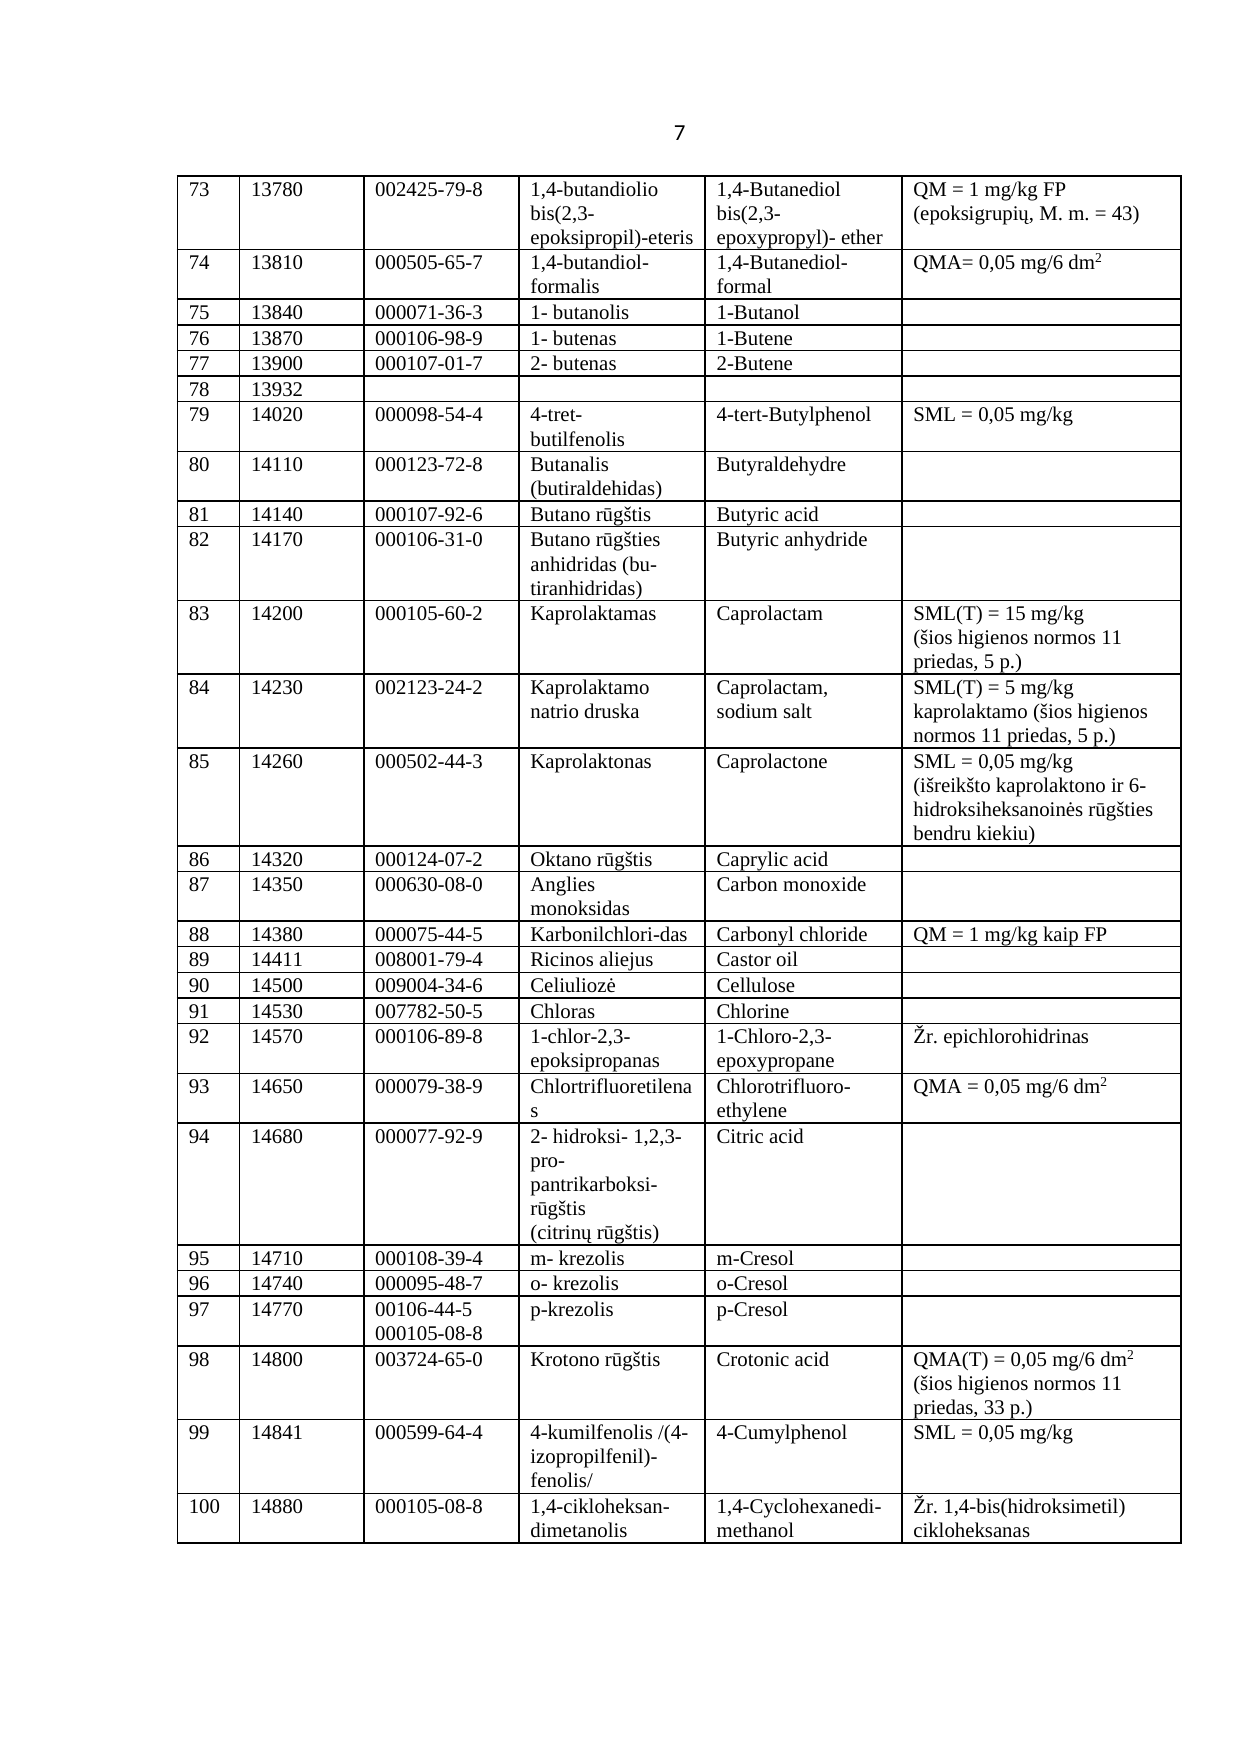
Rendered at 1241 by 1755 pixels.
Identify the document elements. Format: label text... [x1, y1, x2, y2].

table_cell 97 [178, 1297, 239, 1345]
table_cell 4-kumilfenolis /(4-izopropilfenil)-fenolis/ [520, 1420, 704, 1492]
table_cell 1,4-Butanediol- formal [706, 250, 901, 298]
table_cell 000106-89-8 [365, 1024, 518, 1072]
table_cell 14740 [240, 1271, 363, 1295]
table_cell 14140 [240, 502, 363, 526]
table_cell 000095-48-7 [365, 1271, 518, 1295]
table_cell [903, 502, 1180, 526]
table_cell 14230 [240, 675, 363, 747]
table_cell 008001-79-4 [365, 947, 518, 971]
table_cell 007782-50-5 [365, 999, 518, 1023]
table_cell o- krezolis [520, 1271, 704, 1295]
table_cell 14650 [240, 1074, 363, 1122]
table_cell 000105-08-8 [365, 1494, 518, 1542]
table_cell SML(T) = 15 mg/kg (šios higienos normos 11 priedas, 5 p.) [903, 601, 1180, 673]
table_cell 14411 [240, 947, 363, 971]
table_cell [903, 452, 1180, 500]
table_cell 13870 [240, 326, 363, 349]
table_cell 14200 [240, 601, 363, 673]
table_cell 1-Butanol [706, 300, 901, 324]
table_cell Žr. 1,4-bis(hidroksimetil) cikloheksanas [903, 1494, 1180, 1542]
table_cell p-krezolis [520, 1297, 704, 1345]
table_cell 91 [178, 999, 239, 1023]
table_cell 86 [178, 847, 239, 871]
table_cell Butyric anhydride [706, 527, 901, 599]
table_cell 00106-44-5 000105-08-8 [365, 1297, 518, 1345]
table_cell 14350 [240, 872, 363, 920]
table_cell Butyraldehydre [706, 452, 901, 500]
table_cell 94 [178, 1124, 239, 1244]
table_cell QMA = 0,05 mg/6 dm2 [903, 1074, 1180, 1122]
table_cell 1-Butene [706, 326, 901, 349]
table_cell 000599-64-4 [365, 1420, 518, 1492]
table_cell Caprolactone [706, 749, 901, 845]
table_cell 84 [178, 675, 239, 747]
table_cell Chloras [520, 999, 704, 1023]
table_cell 2-Butene [706, 351, 901, 375]
table_cell 85 [178, 749, 239, 845]
table_cell 000107-92-6 [365, 502, 518, 526]
table_cell 90 [178, 973, 239, 997]
table_cell [706, 377, 901, 401]
table_cell 14680 [240, 1124, 363, 1244]
table_cell 88 [178, 922, 239, 946]
table_cell SML = 0,05 mg/kg [903, 402, 1180, 451]
table_cell 79 [178, 402, 239, 451]
table_cell Butano rūgštis [520, 502, 704, 526]
table_cell 100 [178, 1494, 239, 1542]
table_cell 14841 [240, 1420, 363, 1492]
table_cell 14260 [240, 749, 363, 845]
table_cell 14320 [240, 847, 363, 871]
table_cell [520, 377, 704, 401]
table_cell 87 [178, 872, 239, 920]
table_cell 002123-24-2 [365, 675, 518, 747]
table_cell 82 [178, 527, 239, 599]
table_cell 1,4-butandiolio bis(2,3-epoksipropil)-eteris [520, 177, 704, 249]
table_cell m- krezolis [520, 1246, 704, 1269]
table_cell 14800 [240, 1347, 363, 1419]
table_cell 14530 [240, 999, 363, 1023]
table_cell m-Cresol [706, 1246, 901, 1269]
table_cell Kaprolaktamas [520, 601, 704, 673]
table_cell 73 [178, 177, 239, 249]
table_cell Ricinos aliejus [520, 947, 704, 971]
table_cell 81 [178, 502, 239, 526]
table_cell 000105-60-2 [365, 601, 518, 673]
table_cell Krotono rūgštis [520, 1347, 704, 1419]
table_cell 80 [178, 452, 239, 500]
table_cell Celiuliozė [520, 973, 704, 997]
table_cell Butanalis (butiraldehidas) [520, 452, 704, 500]
table_cell [903, 351, 1180, 375]
table_cell 000505-65-7 [365, 250, 518, 298]
table_cell 76 [178, 326, 239, 349]
table_cell [903, 847, 1180, 871]
table_cell 13780 [240, 177, 363, 249]
table_cell Cellulose [706, 973, 901, 997]
table_cell QM = 1 mg/kg FP (epoksigrupių, M. m. = 43) [903, 177, 1180, 249]
table_cell 4-tert-Butylphenol [706, 402, 901, 451]
table_cell 78 [178, 377, 239, 401]
table_cell 000108-39-4 [365, 1246, 518, 1269]
table_cell [903, 973, 1180, 997]
table_cell 1,4-cikloheksan-dimetanolis [520, 1494, 704, 1542]
table_cell 92 [178, 1024, 239, 1072]
table_cell 000107-01-7 [365, 351, 518, 375]
table_cell 000106-98-9 [365, 326, 518, 349]
table_cell 000123-72-8 [365, 452, 518, 500]
table_cell Butano rūgšties anhidridas (bu-tiranhidridas) [520, 527, 704, 599]
table_cell 75 [178, 300, 239, 324]
table_cell 000077-92-9 [365, 1124, 518, 1244]
table_cell 2- hidroksi- 1,2,3- pro- pantrikarboksi-rūgštis (citrinų rūgštis) [520, 1124, 704, 1244]
table_cell Citric acid [706, 1124, 901, 1244]
table_cell [903, 326, 1180, 349]
table_cell 98 [178, 1347, 239, 1419]
table_cell 000630-08-0 [365, 872, 518, 920]
table_cell 4-tret- butilfenolis [520, 402, 704, 451]
table_cell Oktano rūgštis [520, 847, 704, 871]
table_cell 003724-65-0 [365, 1347, 518, 1419]
table_cell Žr. epichlorohidrinas [903, 1024, 1180, 1072]
table_cell 14110 [240, 452, 363, 500]
table_cell Caprolactam [706, 601, 901, 673]
table_cell 74 [178, 250, 239, 298]
table_cell [903, 947, 1180, 971]
table_cell Chlorotrifluoro-ethylene [706, 1074, 901, 1122]
table_cell 89 [178, 947, 239, 971]
table_cell Carbon monoxide [706, 872, 901, 920]
table_cell 96 [178, 1271, 239, 1295]
table_cell 000071-36-3 [365, 300, 518, 324]
table_cell Kaprolaktamo natrio druska [520, 675, 704, 747]
table_cell 1,4-butandiol-formalis [520, 250, 704, 298]
table_cell Crotonic acid [706, 1347, 901, 1419]
table_cell Butyric acid [706, 502, 901, 526]
table_cell SML(T) = 5 mg/kg kaprolaktamo (šios higienos normos 11 priedas, 5 p.) [903, 675, 1180, 747]
table_cell 000079-38-9 [365, 1074, 518, 1122]
table_cell Castor oil [706, 947, 901, 971]
table_cell [903, 377, 1180, 401]
table_cell 009004-34-6 [365, 973, 518, 997]
table_cell [903, 999, 1180, 1023]
table_cell 83 [178, 601, 239, 673]
table_cell Carbonyl chloride [706, 922, 901, 946]
table_cell 1-chlor-2,3-epoksipropanas [520, 1024, 704, 1072]
table_cell 14880 [240, 1494, 363, 1542]
table_cell Anglies monoksidas [520, 872, 704, 920]
table_cell SML = 0,05 mg/kg [903, 1420, 1180, 1492]
table_cell Karbonilchlori-das [520, 922, 704, 946]
table_cell 1,4-Cyclohexanedi-methanol [706, 1494, 901, 1542]
table_cell SML = 0,05 mg/kg (išreikšto kaprolaktono ir 6-hidroksiheksanoinės rūgšties bendru kiekiu) [903, 749, 1180, 845]
table_cell [903, 300, 1180, 324]
table_cell 000098-54-4 [365, 402, 518, 451]
table_cell 2- butenas [520, 351, 704, 375]
table_cell Caprolactam, sodium salt [706, 675, 901, 747]
table_cell 93 [178, 1074, 239, 1122]
table_cell QM = 1 mg/kg kaip FP [903, 922, 1180, 946]
table_cell o-Cresol [706, 1271, 901, 1295]
table_cell [903, 872, 1180, 920]
table_cell [903, 1271, 1180, 1295]
table_cell p-Cresol [706, 1297, 901, 1345]
table_cell Caprylic acid [706, 847, 901, 871]
table_cell 002425-79-8 [365, 177, 518, 249]
table_cell QMA= 0,05 mg/6 dm2 [903, 250, 1180, 298]
table_cell 95 [178, 1246, 239, 1269]
table_cell 14380 [240, 922, 363, 946]
table_cell 1,4-Butanediol bis(2,3- epoxypropyl)- ether [706, 177, 901, 249]
table_cell 1- butanolis [520, 300, 704, 324]
table_cell 14570 [240, 1024, 363, 1072]
table_cell 1- butenas [520, 326, 704, 349]
table_cell 000502-44-3 [365, 749, 518, 845]
table_cell Chlorine [706, 999, 901, 1023]
table_cell [903, 527, 1180, 599]
table_cell 000106-31-0 [365, 527, 518, 599]
table_cell 13810 [240, 250, 363, 298]
table_cell [903, 1246, 1180, 1269]
table_cell 14710 [240, 1246, 363, 1269]
table_cell [365, 377, 518, 401]
table_cell 14020 [240, 402, 363, 451]
table_cell 14170 [240, 527, 363, 599]
table_cell 13900 [240, 351, 363, 375]
table_cell 000124-07-2 [365, 847, 518, 871]
table_cell Kaprolaktonas [520, 749, 704, 845]
table_cell 13840 [240, 300, 363, 324]
table_cell 000075-44-5 [365, 922, 518, 946]
table_cell 13932 [240, 377, 363, 401]
table_cell 4-Cumylphenol [706, 1420, 901, 1492]
table_cell 14770 [240, 1297, 363, 1345]
table_cell [903, 1297, 1180, 1345]
table_cell [903, 1124, 1180, 1244]
table_cell 1-Chloro-2,3-epoxypropane [706, 1024, 901, 1072]
table_cell 14500 [240, 973, 363, 997]
table_cell Chlortrifluoretilenas [520, 1074, 704, 1122]
table_cell 99 [178, 1420, 239, 1492]
table_cell 77 [178, 351, 239, 375]
